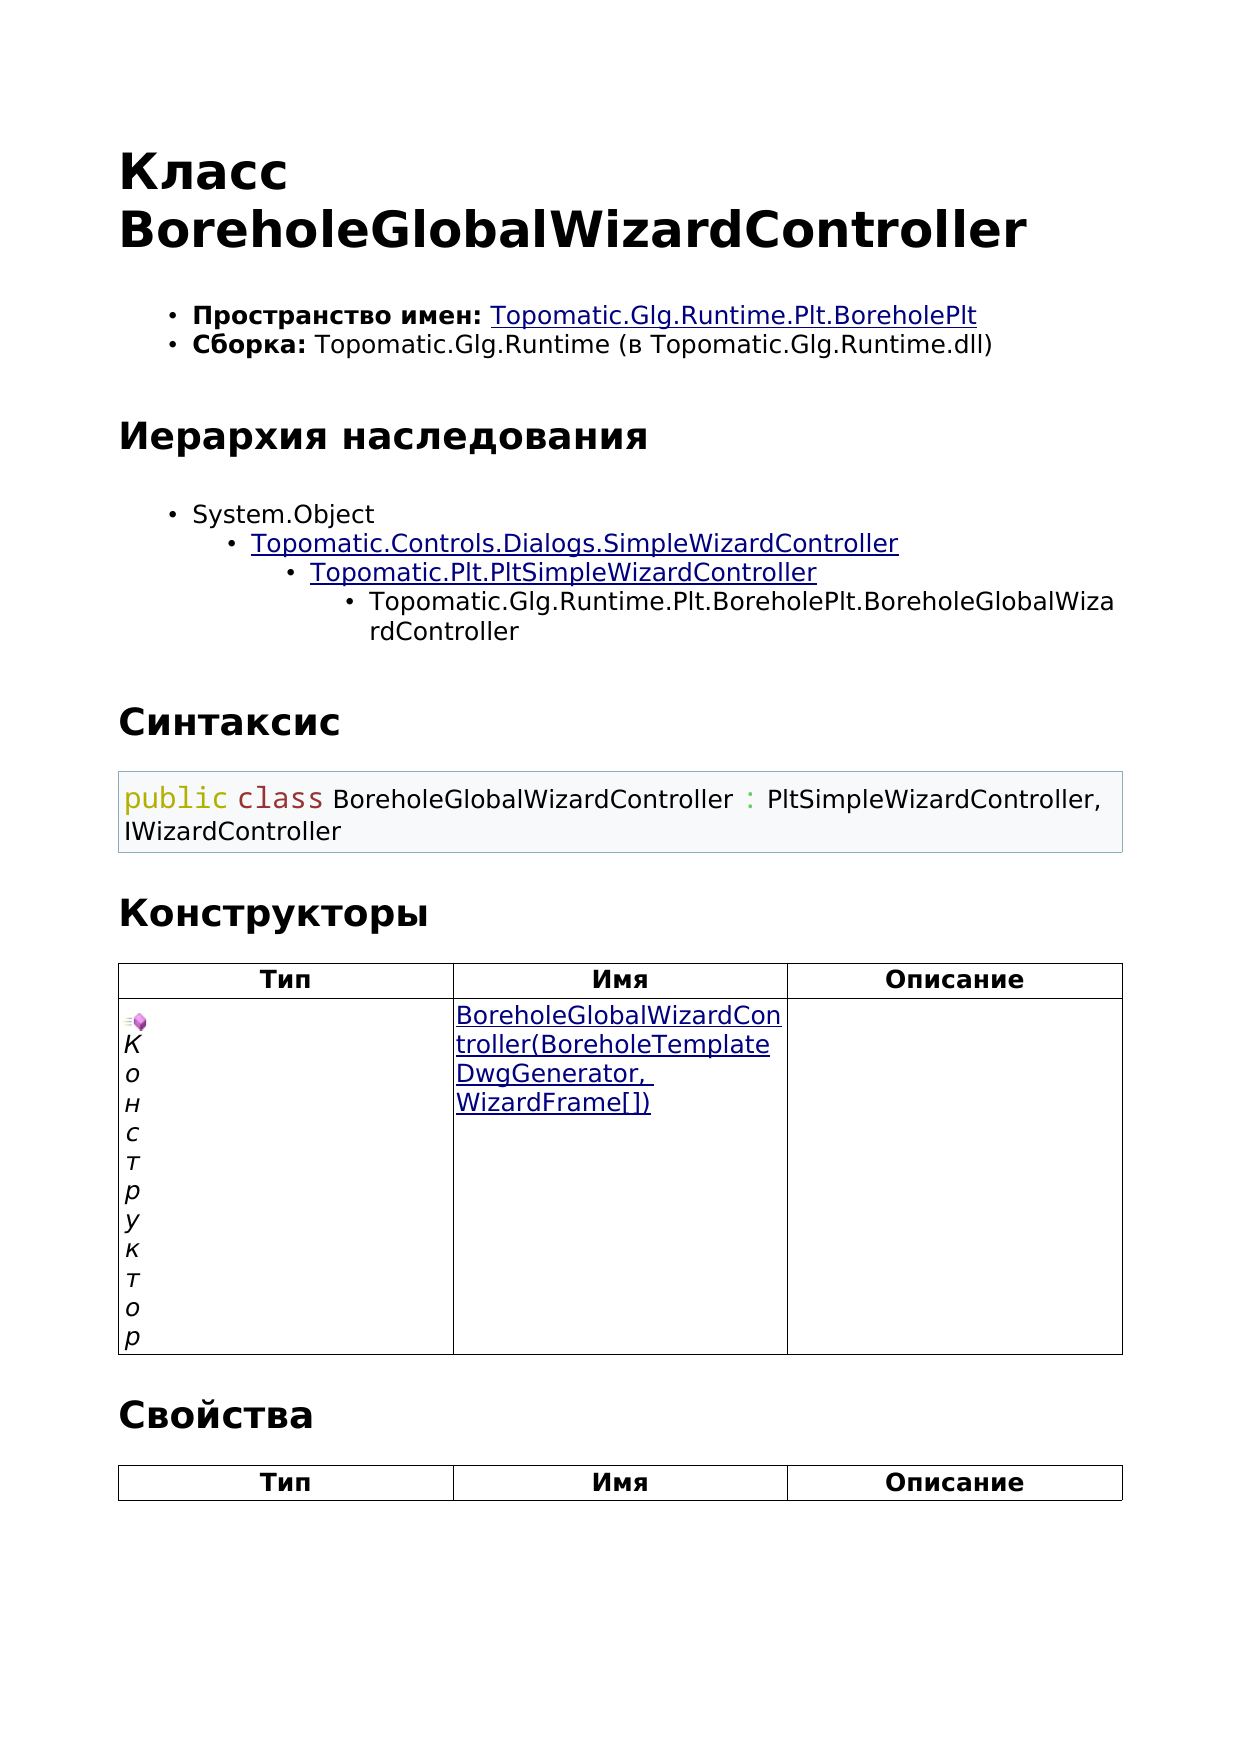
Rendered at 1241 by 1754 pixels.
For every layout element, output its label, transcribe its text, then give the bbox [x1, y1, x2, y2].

table_header Имя [454, 1466, 787, 1500]
table_header Описание [788, 1466, 1122, 1500]
subtitle Конструкторы [118, 892, 1122, 935]
table_header Имя [454, 964, 787, 998]
list Сборка: Topomatic.Glg.Runtime (в Topomatic.Glg.Runtime.dll) [177, 331, 1122, 360]
list System.Object [177, 500, 1122, 529]
subtitle Свойства [118, 1394, 1122, 1438]
table_cell [788, 999, 1122, 1354]
table_header public class BoreholeGlobalWizardController : PltSimpleWizardController, IWizardController [119, 772, 1122, 852]
subtitle Иерархия наследования [118, 414, 1122, 458]
table_header Тип [119, 1466, 453, 1500]
subtitle Класс BoreholeGlobalWizardController [118, 143, 1122, 259]
list Пространство имен: Topomatic.Glg.Runtime.Plt.BoreholePlt [177, 302, 1122, 331]
list Topomatic.Controls.Dialogs.SimpleWizardController [236, 529, 1122, 558]
table_cell BoreholeGlobalWizardController(BoreholeTemplateDwgGenerator, WizardFrame[]) [454, 999, 787, 1354]
table_cell [119, 999, 453, 1354]
subtitle Синтаксис [118, 700, 1122, 744]
list Topomatic.Glg.Runtime.Plt.BoreholePlt.BoreholeGlobalWizardController [354, 587, 1122, 646]
table_header Тип [119, 964, 453, 998]
table_header Описание [788, 964, 1122, 998]
picture [121, 1013, 147, 1031]
list Topomatic.Plt.PltSimpleWizardController [295, 558, 1122, 587]
